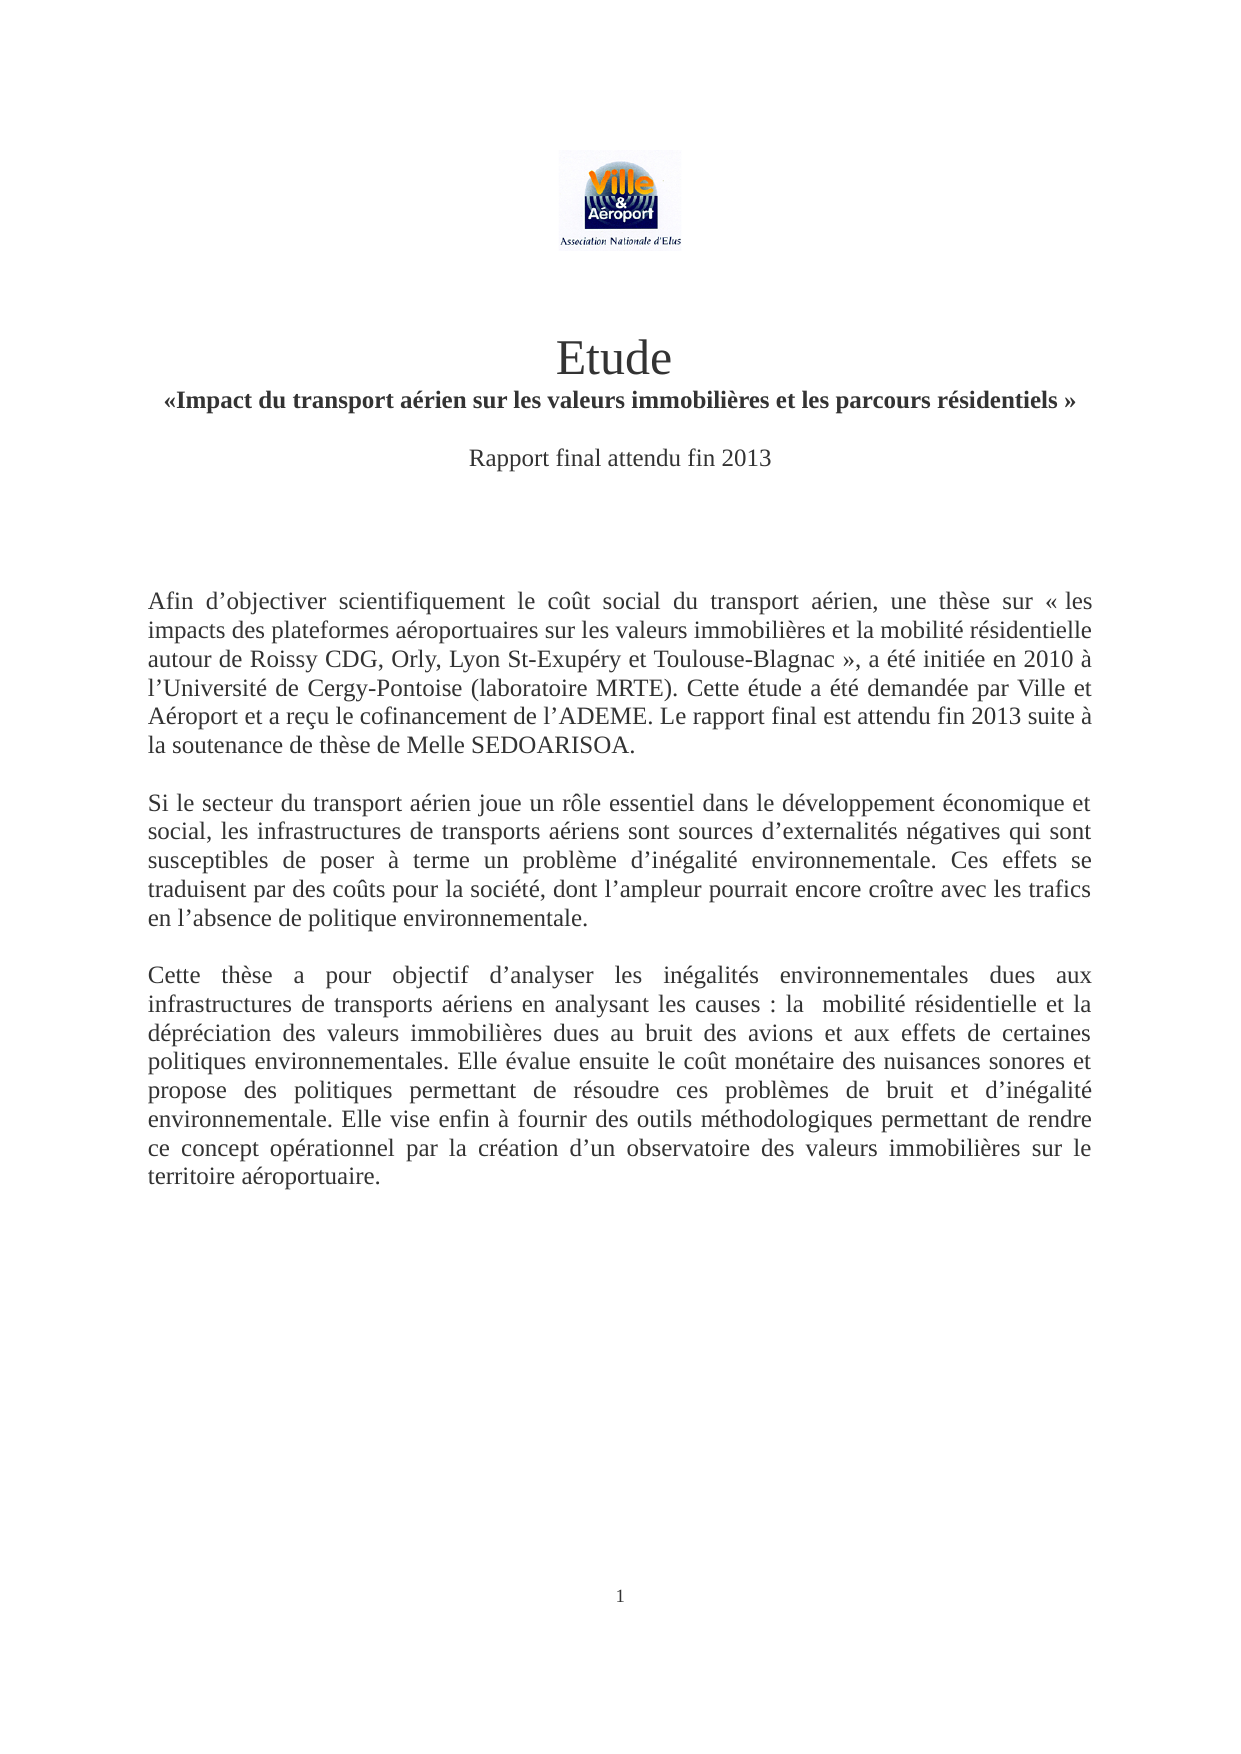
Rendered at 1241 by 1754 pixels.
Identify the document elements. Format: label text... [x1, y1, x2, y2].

text Rapport final attendu fin 2013 [148, 443, 1093, 471]
text Afin d’objectiver scientifiquement le coût social du transport aérien, une thèse sur « les impacts des plateformes aéroportuaires sur les valeurs immobilières et la mobilité résidentielle [148, 586, 1093, 644]
text «Impact du transport aérien sur les valeurs immobilières et les parcours résidentiels » [148, 385, 1093, 414]
text Etude [148, 328, 1093, 385]
text Si le secteur du transport aérien joue un rôle essentiel dans le développement économique et social, les infrastructures de transports aériens sont sources d’externalités négatives qui sont susceptibles de poser à terme un problème d’inégalité environnementale. Ces effets se traduisent par des coûts pour la société, dont l’ampleur pourrait encore croître avec les trafics en l’absence de politique environnementale. [148, 788, 1093, 931]
picture [558, 150, 682, 251]
text autour de Roissy CDG, Orly, Lyon St-Exupéry et Toulouse-Blagnac », a été initiée en 2010 à l’Université de Cergy-Pontoise (laboratoire MRTE). Cette étude a été demandée par Ville et Aéroport et a reçu le cofinancement de l’ADEME. Le rapport final est attendu fin 2013 suite à la soutenance de thèse de Melle SEDOARISOA. [148, 644, 1093, 759]
text Cette thèse a pour objectif d’analyser les inégalités environnementales dues aux infrastructures de transports aériens en analysant les causes : la mobilité résidentielle et la dépréciation des valeurs immobilières dues au bruit des avions et aux effets de certaines politiques environnementales. Elle évalue ensuite le coût monétaire des nuisances sonores et propose des politiques permettant de résoudre ces problèmes de bruit et d’inégalité environnementale. Elle vise enfin à fournir des outils méthodologiques permettant de rendre ce concept opérationnel par la création d’un observatoire des valeurs immobilières sur le territoire aéroportuaire. [148, 960, 1093, 1190]
